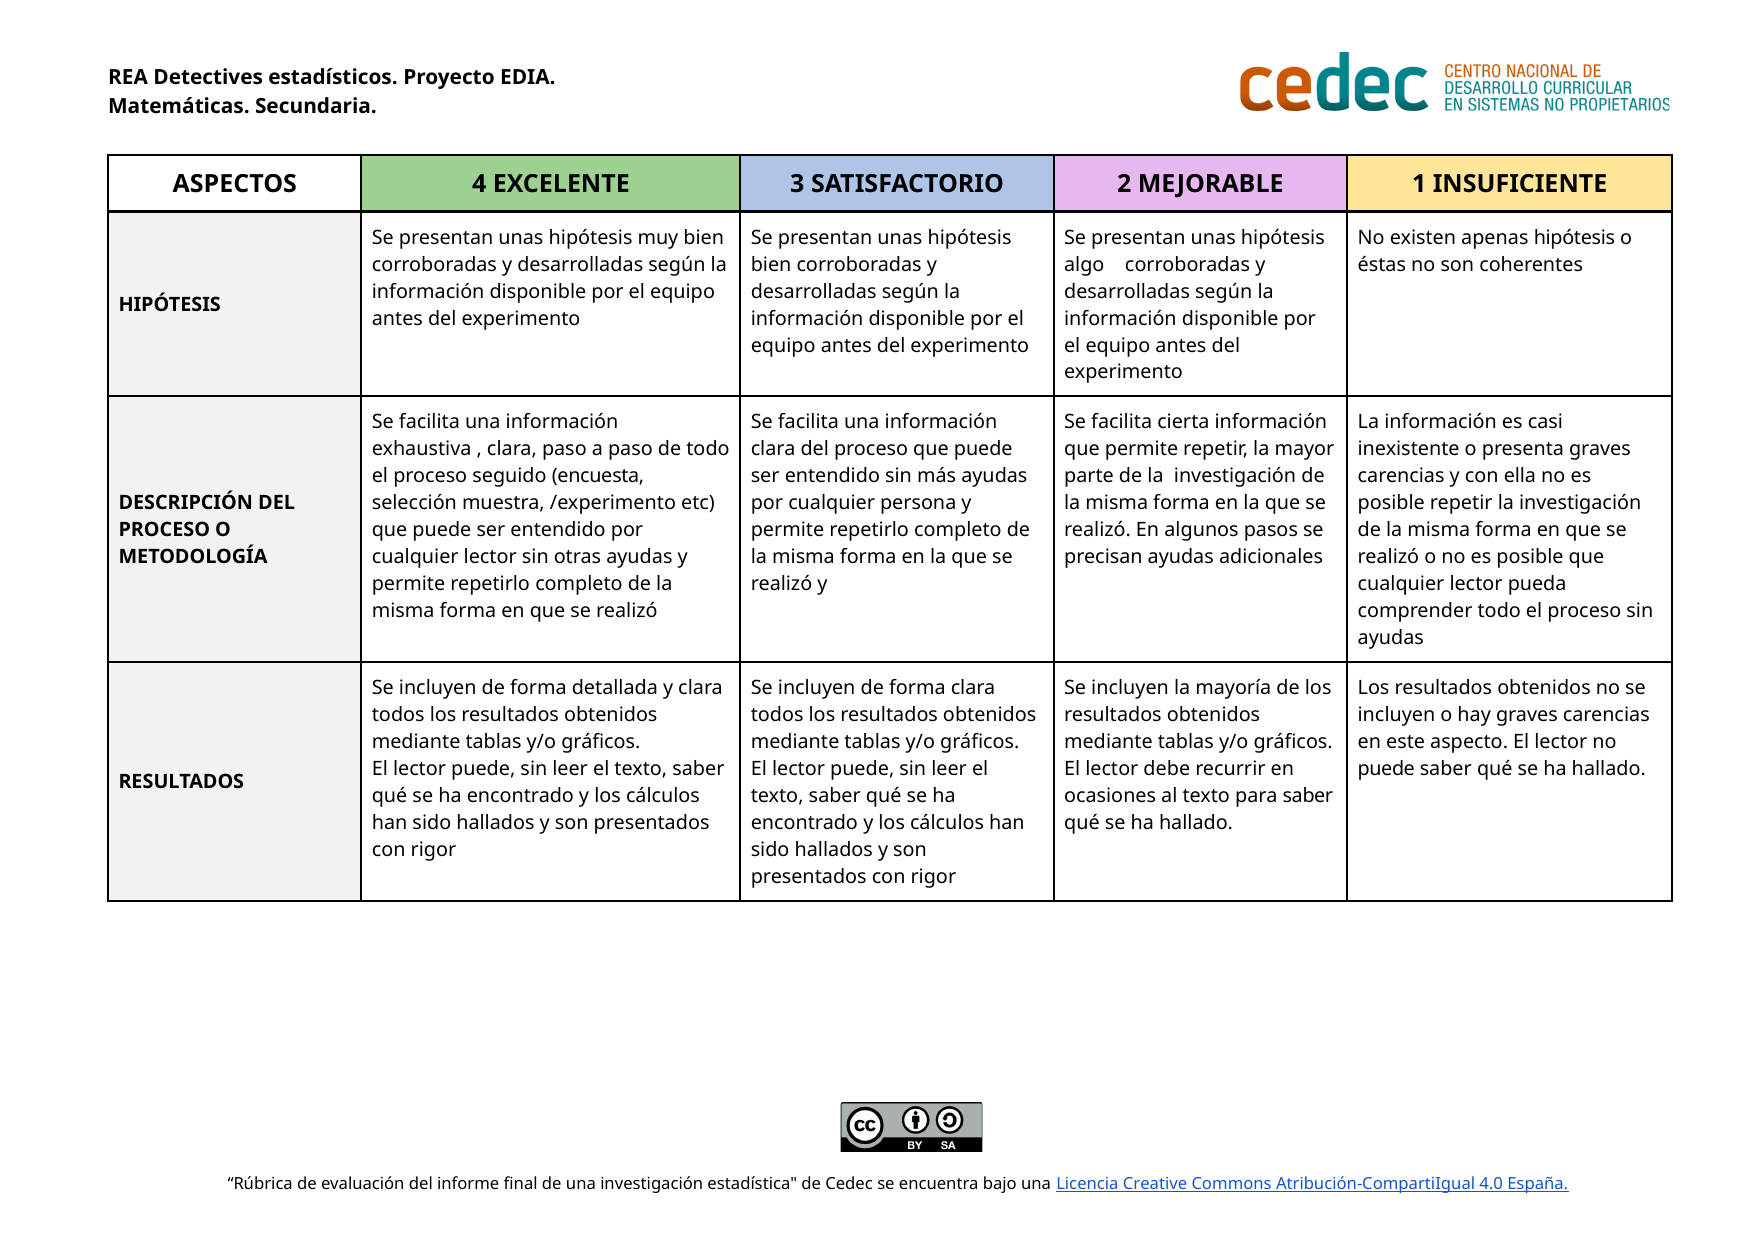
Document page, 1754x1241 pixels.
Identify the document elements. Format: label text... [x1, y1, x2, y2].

table_header 2 MEJORABLE [1055, 156, 1346, 210]
picture [1240, 52, 1670, 111]
table_cell Se presentan unas hipótesis algo corroboradas y desarrolladas según la información disponible por el equipo antes del experimento [1055, 213, 1346, 395]
table_cell Se facilita una información exhaustiva , clara, paso a paso de todo el proceso seguido (encuesta, selección muestra, /experimento etc) que puede ser entendido por cualquier lector sin otras ayudas y permite repetirlo completo de la misma forma en que se realizó [362, 397, 739, 661]
table_header 3 SATISFACTORIO [741, 156, 1053, 210]
table_cell Se presentan unas hipótesis muy bien corroboradas y desarrolladas según la información disponible por el equipo antes del experimento [362, 213, 739, 395]
table_cell Se incluyen de forma detallada y clara todos los resultados obtenidos mediante tablas y/o gráficos. El lector puede, sin leer el texto, saber qué se ha encontrado y los cálculos han sido hallados y son presentados con rigor [362, 663, 739, 900]
table_cell Se facilita cierta información que permite repetir, la mayor parte de la investigación de la misma forma en la que se realizó. En algunos pasos se precisan ayudas adicionales [1055, 397, 1346, 661]
table_cell No existen apenas hipótesis o éstas no son coherentes [1348, 213, 1671, 395]
table_cell Se facilita una información clara del proceso que puede ser entendido sin más ayudas por cualquier persona y permite repetirlo completo de la misma forma en la que se realizó y [741, 397, 1053, 661]
table_cell Se incluyen la mayoría de los resultados obtenidos mediante tablas y/o gráficos. El lector debe recurrir en ocasiones al texto para saber qué se ha hallado. [1055, 663, 1346, 900]
table_header 4 EXCELENTE [362, 156, 739, 210]
table_header 1 INSUFICIENTE [1348, 156, 1671, 210]
table_cell La información es casi inexistente o presenta graves carencias y con ella no es posible repetir la investigación de la misma forma en que se realizó o no es posible que cualquier lector pueda comprender todo el proceso sin ayudas [1348, 397, 1671, 661]
table_cell RESULTADOS [109, 663, 360, 900]
table_header ASPECTOS [109, 156, 360, 210]
table_cell HIPÓTESIS [109, 213, 360, 395]
table_cell Se presentan unas hipótesis bien corroboradas y desarrolladas según la información disponible por el equipo antes del experimento [741, 213, 1053, 395]
table_cell Los resultados obtenidos no se incluyen o hay graves carencias en este aspecto. El lector no puede saber qué se ha hallado. [1348, 663, 1671, 900]
picture [840, 1102, 983, 1152]
table_cell Se incluyen de forma clara todos los resultados obtenidos mediante tablas y/o gráficos. El lector puede, sin leer el texto, saber qué se ha encontrado y los cálculos han sido hallados y son presentados con rigor [741, 663, 1053, 900]
table_cell DESCRIPCIÓN DEL PROCESO O METODOLOGÍA [109, 397, 360, 661]
